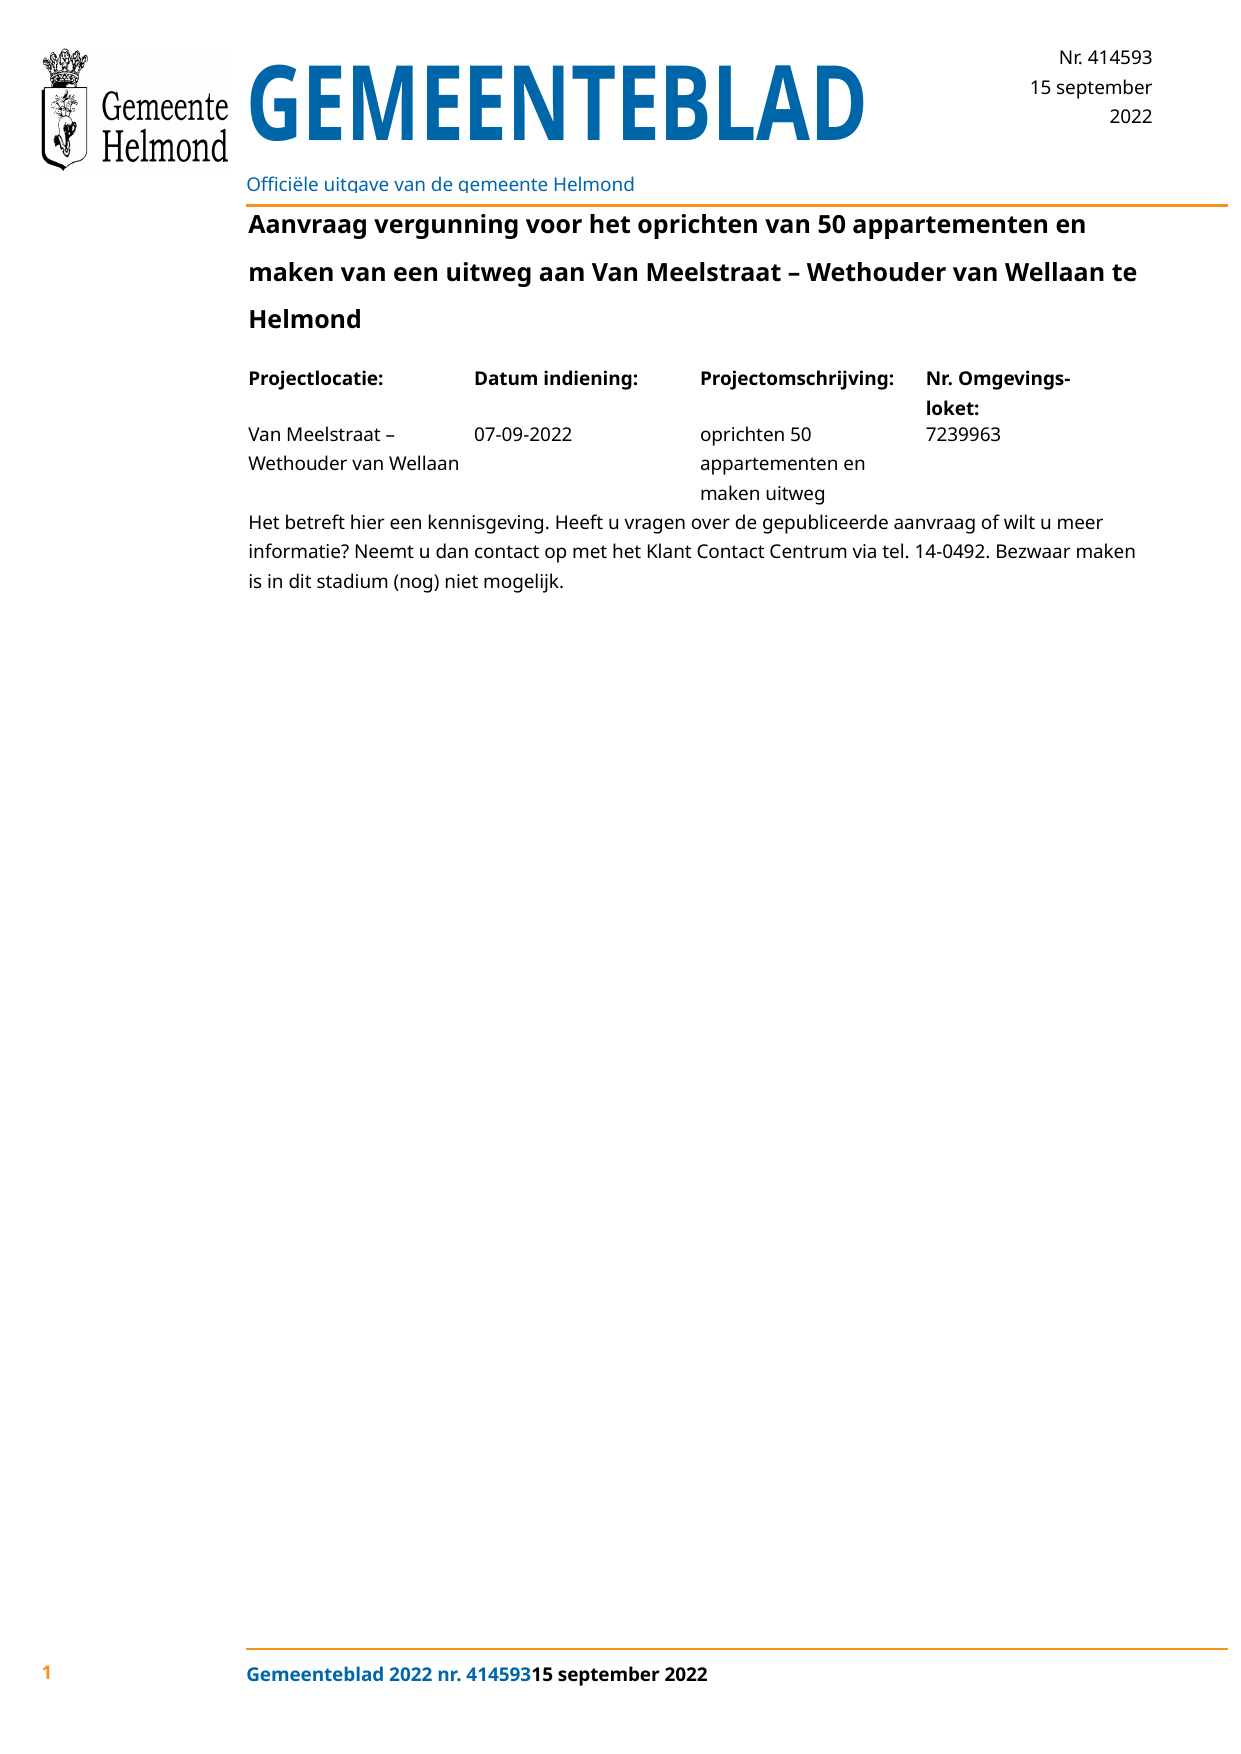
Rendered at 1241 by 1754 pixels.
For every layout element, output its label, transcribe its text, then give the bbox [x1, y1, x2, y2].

table_header Nr. Omgevings- loket: [926, 366, 1152, 421]
text Aanvraag vergunning voor het oprichten van 50 appartementen en maken van een uitweg aan Van Meelstraat – Wethouder van Wellaan te Helmond [248, 207, 1152, 336]
picture [41, 47, 231, 172]
table_cell oprichten 50 appartementen en maken uitweg [700, 421, 926, 506]
table_header Projectomschrijving: [700, 366, 926, 421]
table_cell 07-09-2022 [474, 421, 700, 506]
table_header Datum indiening: [474, 366, 700, 421]
table_header Projectlocatie: [248, 366, 474, 421]
text Het betreft hier een kennisgeving. Heeft u vragen over de gepubliceerde aanvraag of wilt u meer informatie? Neemt u dan contact op met het Klant Contact Centrum via tel. 14-0492. Bezwaar maken is in dit stadium (nog) niet mogelijk. [248, 509, 1152, 594]
table_cell Van Meelstraat – Wethouder van Wellaan [248, 421, 474, 506]
table_cell 7239963 [926, 421, 1152, 506]
